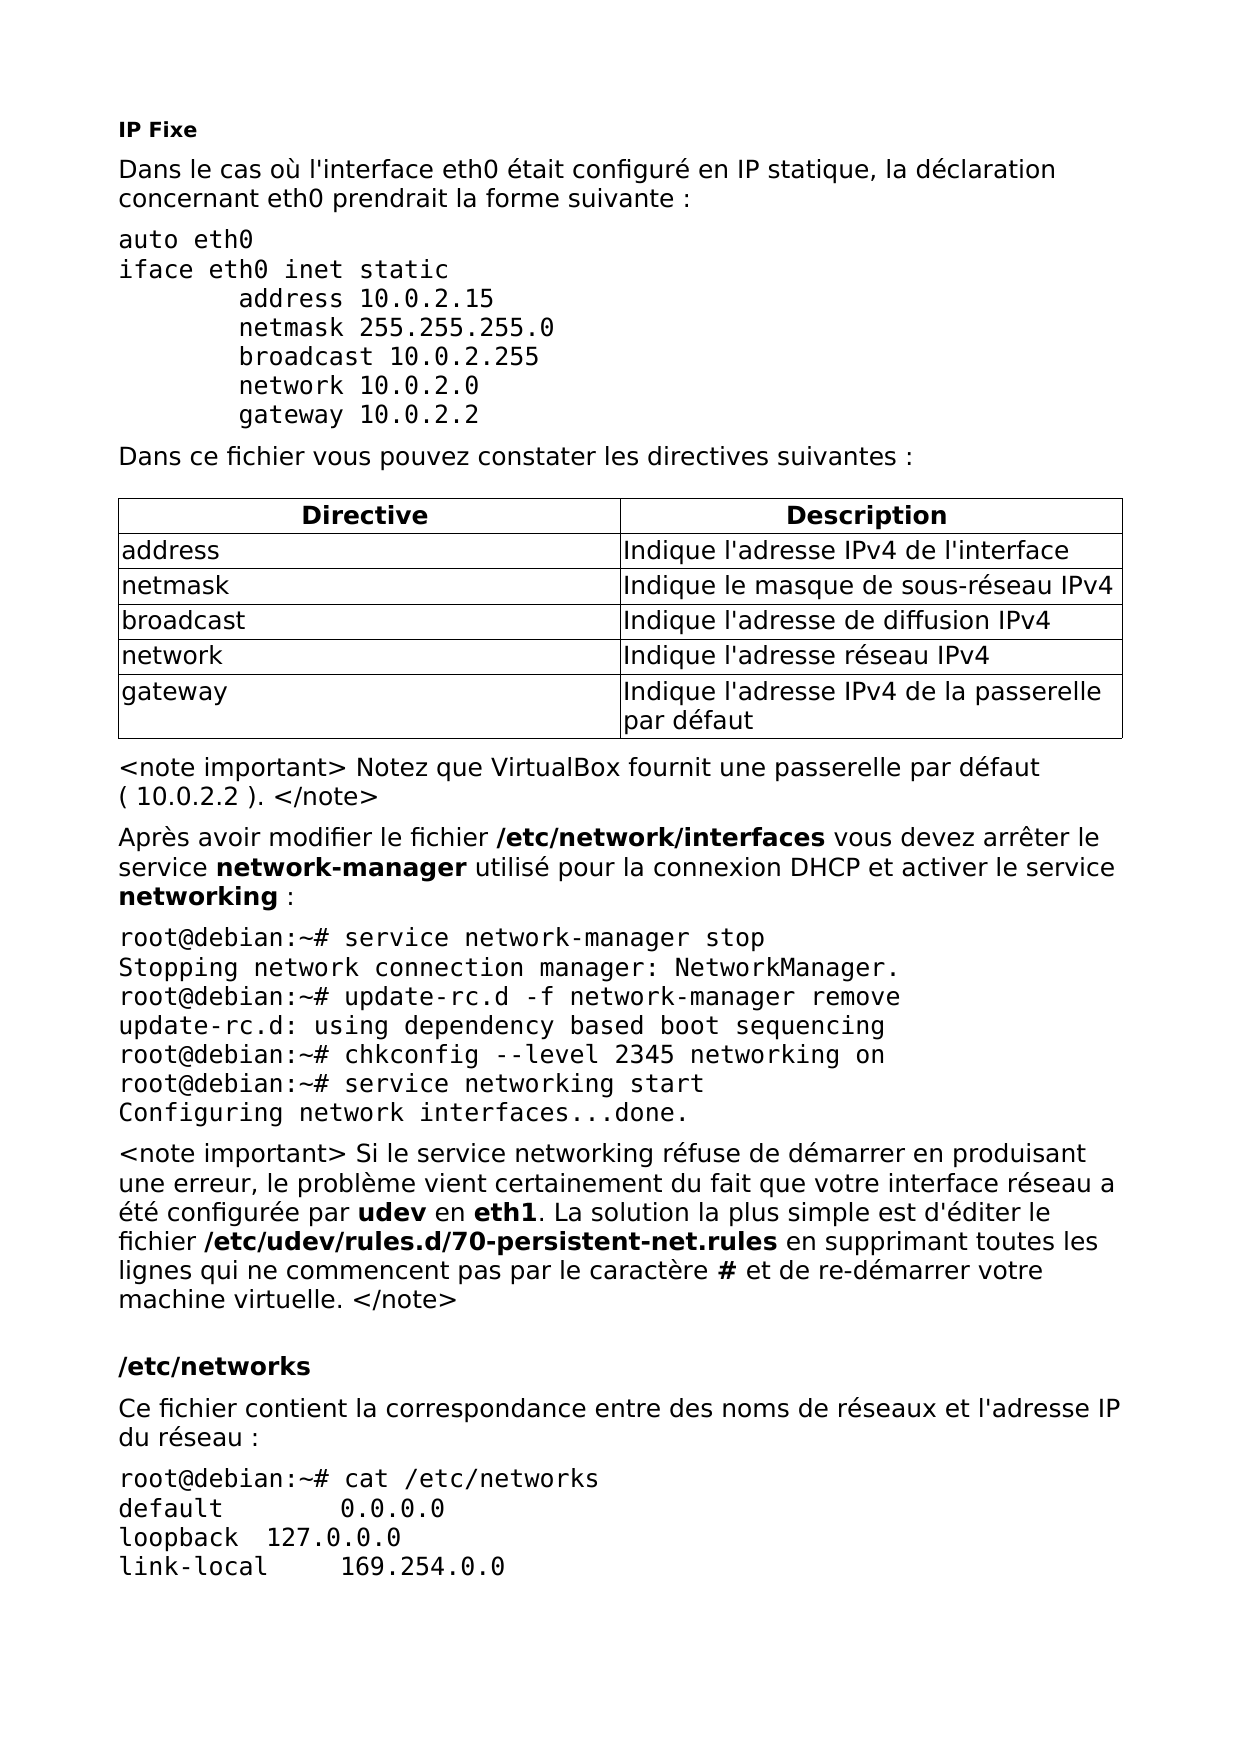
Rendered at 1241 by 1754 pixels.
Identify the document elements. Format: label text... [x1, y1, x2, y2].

table_cell broadcast [119, 605, 620, 638]
subtitle IP Fixe [118, 118, 1122, 142]
text root@debian:~# service network-manager stop Stopping network connection manager: NetworkManager. root@debian:~# update-rc.d -f network-manager remove update-rc.d: using dependency based boot sequencing root@debian:~# chkconfig --level 2345 networking on root@debian:~# service networking start Configuring network interfaces...done. [118, 924, 1122, 1128]
text root@debian:~# cat /etc/networks default 0.0.0.0 loopback 127.0.0.0 link-local 169.254.0.0 [118, 1464, 1122, 1610]
table_cell network [119, 640, 620, 674]
table_cell Indique l'adresse IPv4 de l'interface [621, 534, 1122, 568]
table_cell address [119, 534, 620, 568]
text <note important> Notez que VirtualBox fournit une passerelle par défaut ( 10.0.2.2 ). </note> [118, 753, 1122, 811]
text Dans ce fichier vous pouvez constater les directives suivantes : [118, 442, 1122, 471]
text auto eth0 iface eth0 inet static address 10.0.2.15 netmask 255.255.255.0 broadcast 10.0.2.255 network 10.0.2.0 gateway 10.0.2.2 [118, 226, 1122, 430]
subtitle /etc/networks [118, 1352, 1122, 1381]
table_cell Indique l'adresse de diffusion IPv4 [621, 605, 1122, 638]
table_cell Indique l'adresse IPv4 de la passerelle par défaut [621, 675, 1122, 738]
text Après avoir modifier le fichier /etc/network/interfaces vous devez arrêter le service network-manager utilisé pour la connexion DHCP et activer le service networking : [118, 824, 1122, 911]
text Dans le cas où l'interface eth0 était configuré en IP statique, la déclaration concernant eth0 prendrait la forme suivante : [118, 155, 1122, 213]
table_cell netmask [119, 569, 620, 603]
table_header Description [621, 499, 1122, 533]
table_cell gateway [119, 675, 620, 738]
table_cell Indique le masque de sous-réseau IPv4 [621, 569, 1122, 603]
table_header Directive [119, 499, 620, 533]
text <note important> Si le service networking réfuse de démarrer en produisant une erreur, le problème vient certainement du fait que votre interface réseau a été configurée par udev en eth1. La solution la plus simple est d'éditer le fichier /etc/udev/rules.d/70-persistent-net.rules en supprimant toutes les lignes qui ne commencent pas par le caractère # et de re-démarrer votre machine virtuelle. </note> [118, 1139, 1122, 1314]
text Ce fichier contient la correspondance entre des noms de réseaux et l'adresse IP du réseau : [118, 1394, 1122, 1452]
table_cell Indique l'adresse réseau IPv4 [621, 640, 1122, 674]
